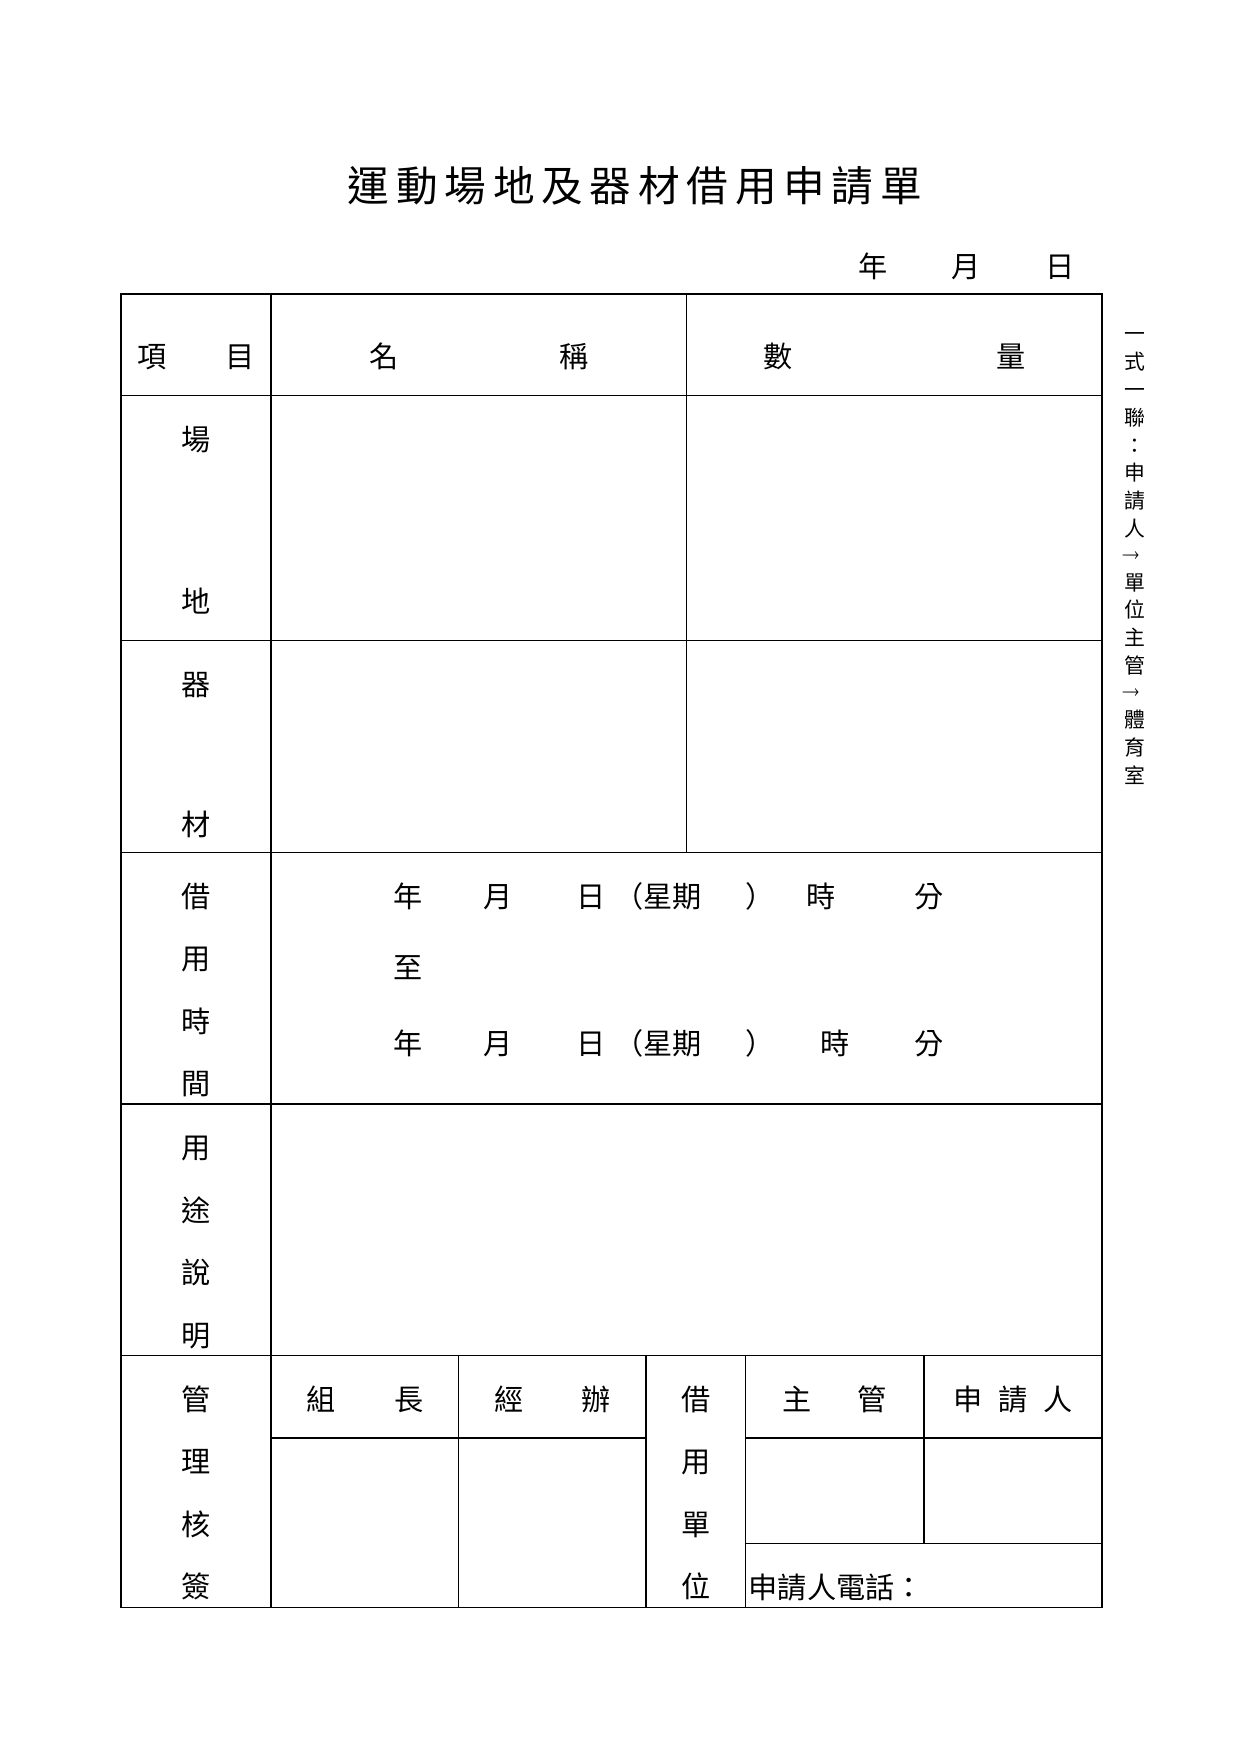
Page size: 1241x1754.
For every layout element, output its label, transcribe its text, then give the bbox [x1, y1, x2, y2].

table_cell 年 [272, 987, 425, 1103]
table_cell 日 [515, 853, 608, 923]
table_cell 用 途 說 明 [122, 1105, 270, 1354]
table_header 年 [748, 223, 898, 293]
table_header 項 目 [122, 295, 270, 394]
table_cell （星期 ） [609, 987, 777, 1103]
table_cell 年 [272, 853, 425, 923]
table_cell 借 用 單 位 [647, 1356, 745, 1607]
table_cell 分 [852, 853, 946, 923]
table_header 名 稱 [272, 295, 686, 394]
table_cell 時 [777, 853, 852, 923]
table_cell [459, 1439, 645, 1607]
table_header 數 量 [687, 295, 1101, 394]
table_cell 分 [852, 987, 946, 1103]
table_cell [272, 1439, 458, 1607]
table_cell 日 [515, 987, 608, 1103]
table_cell 管 理 核 簽 [122, 1356, 270, 1607]
table_cell 至 [272, 923, 425, 987]
table_cell 主管 [746, 1356, 923, 1437]
table_cell 申請人 [925, 1356, 1101, 1437]
table_cell [425, 923, 515, 987]
table_cell [609, 923, 777, 987]
table_cell [515, 923, 608, 987]
text 運動場地及器材借用申請單 [118, 142, 1152, 204]
table_cell 借 用 時 間 [122, 853, 270, 1103]
table_cell [925, 1439, 1101, 1543]
table_cell [777, 923, 852, 987]
table_cell [852, 923, 1101, 987]
table_header 日 [992, 223, 1086, 293]
table_cell [272, 396, 686, 640]
table_cell [746, 1439, 923, 1543]
table_cell （星期 ） [609, 853, 777, 923]
table_cell 月 [425, 853, 515, 923]
table_cell 月 [425, 987, 515, 1103]
table_cell 器 材 [122, 641, 270, 851]
table_cell [946, 853, 1101, 923]
table_cell 時 [777, 987, 852, 1103]
table_cell 場 地 [122, 396, 270, 640]
table_cell 申請人電話： [746, 1544, 1101, 1607]
table_cell [272, 1105, 1101, 1354]
table_cell 組 長 [272, 1356, 458, 1437]
table_cell 經 辦 [459, 1356, 645, 1437]
table_cell [687, 641, 1101, 851]
table_header 月 [898, 223, 992, 293]
table_cell [272, 641, 686, 851]
table_cell [687, 396, 1101, 640]
table_cell [946, 987, 1101, 1103]
